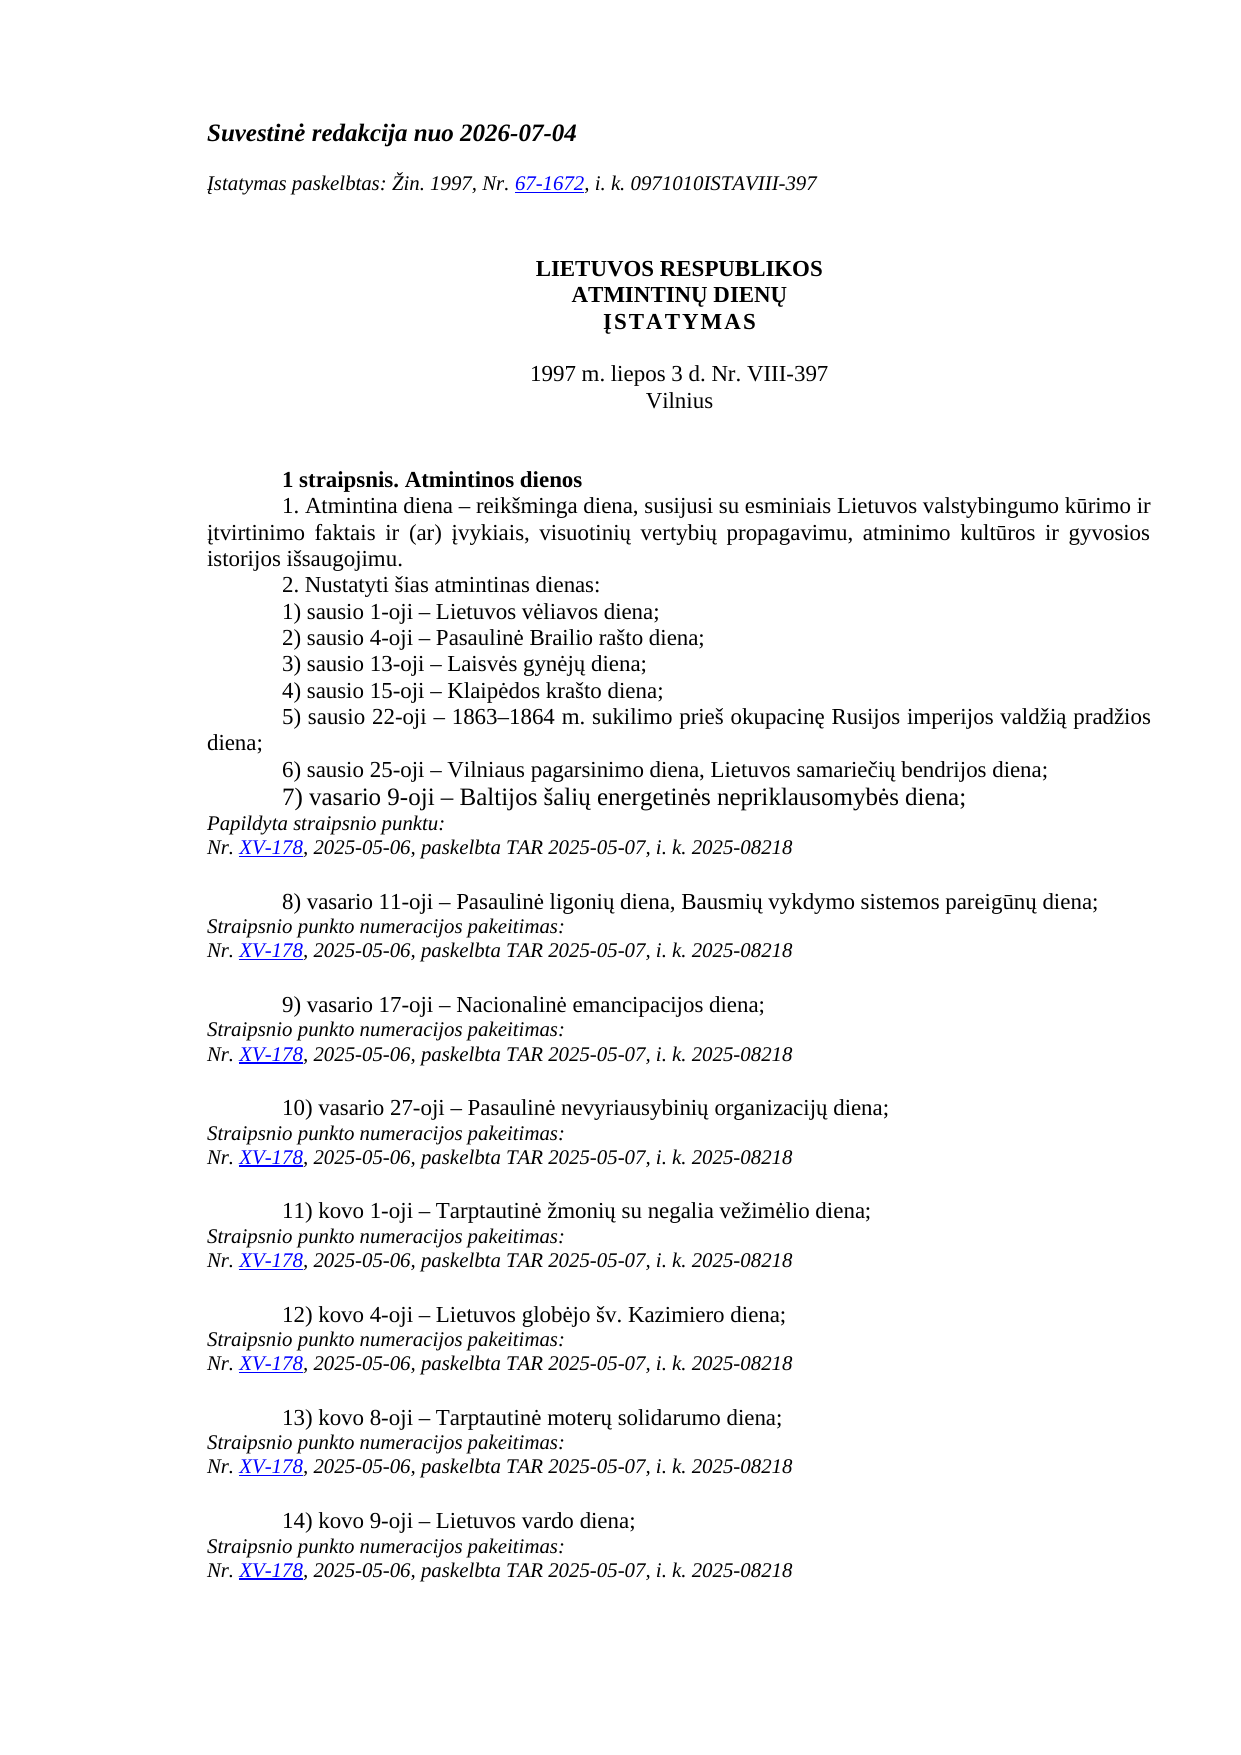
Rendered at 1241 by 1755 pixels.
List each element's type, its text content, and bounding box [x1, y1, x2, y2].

text 2) sausio 4-oji – Pasaulinė Brailio rašto diena; [207, 624, 1152, 650]
text 6) sausio 25-oji – Vilniaus pagarsinimo diena, Lietuvos samariečių bendrijos diena; [207, 756, 1152, 782]
text 9) vasario 17-oji – Nacionalinė emancipacijos diena; [207, 991, 1152, 1017]
text 7) vasario 9-oji – Baltijos šalių energetinės nepriklausomybės diena; [207, 782, 1152, 811]
text Nr. XV-178, 2025-05-06, paskelbta TAR 2025-05-07, i. k. 2025-08218 [207, 1041, 1152, 1066]
text Papildyta straipsnio punktu: [207, 811, 1152, 835]
text Nr. XV-178, 2025-05-06, paskelbta TAR 2025-05-07, i. k. 2025-08218 [207, 938, 1152, 962]
text Nr. XV-178, 2025-05-06, paskelbta TAR 2025-05-07, i. k. 2025-08218 [207, 1351, 1152, 1375]
text Įstatymas paskelbtas: Žin. 1997, Nr. 67-1672, i. k. 0971010ISTAVIII-397 [207, 171, 1152, 195]
text Nr. XV-178, 2025-05-06, paskelbta TAR 2025-05-07, i. k. 2025-08218 [207, 835, 1152, 859]
text ATMINTINŲ DIENŲ [207, 281, 1152, 308]
text 2. Nustatyti šias atmintinas dienas: [207, 571, 1152, 598]
text ĮSTATYMAS [207, 308, 1152, 334]
text Straipsnio punkto numeracijos pakeitimas: [207, 1224, 1152, 1248]
text 14) kovo 9-oji – Lietuvos vardo diena; [207, 1507, 1152, 1533]
text 1 straipsnis. Atmintinos dienos [207, 466, 1152, 492]
text Nr. XV-178, 2025-05-06, paskelbta TAR 2025-05-07, i. k. 2025-08218 [207, 1145, 1152, 1169]
text Suvestinė redakcija nuo 2026-07-04 [207, 118, 1152, 147]
text Straipsnio punkto numeracijos pakeitimas: [207, 1327, 1152, 1351]
text 10) vasario 27-oji – Pasaulinė nevyriausybinių organizacijų diena; [207, 1094, 1152, 1121]
text Straipsnio punkto numeracijos pakeitimas: [207, 914, 1152, 938]
text 4) sausio 15-oji – Klaipėdos krašto diena; [207, 677, 1152, 703]
text 3) sausio 13-oji – Laisvės gynėjų diena; [207, 650, 1152, 677]
text Nr. XV-178, 2025-05-06, paskelbta TAR 2025-05-07, i. k. 2025-08218 [207, 1248, 1152, 1272]
text 1997 m. liepos 3 d. Nr. VIII-397 Vilnius [207, 361, 1152, 413]
text 12) kovo 4-oji – Lietuvos globėjo šv. Kazimiero diena; [207, 1301, 1152, 1327]
text Straipsnio punkto numeracijos pakeitimas: [207, 1533, 1152, 1558]
text 1. Atmintina diena – reikšminga diena, susijusi su esminiais Lietuvos valstybingumo kūrimo ir įtvirtinimo faktais ir (ar) įvykiais, visuotinių vertybių propagavimu, atminimo kultūros ir gyvosios istorijos išsaugojimu. [207, 492, 1152, 571]
text 13) kovo 8-oji – Tarptautinė moterų solidarumo diena; [207, 1404, 1152, 1430]
text 5) sausio 22-oji – 1863–1864 m. sukilimo prieš okupacinę Rusijos imperijos valdžią pradžios diena; [207, 703, 1152, 756]
text Straipsnio punkto numeracijos pakeitimas: [207, 1017, 1152, 1041]
text 8) vasario 11-oji – Pasaulinė ligonių diena, Bausmių vykdymo sistemos pareigūnų diena; [207, 888, 1152, 914]
text Straipsnio punkto numeracijos pakeitimas: [207, 1430, 1152, 1454]
text Straipsnio punkto numeracijos pakeitimas: [207, 1121, 1152, 1145]
text 1) sausio 1-oji – Lietuvos vėliavos diena; [207, 598, 1152, 624]
text LIETUVOS RESPUBLIKOS [207, 255, 1152, 281]
text Nr. XV-178, 2025-05-06, paskelbta TAR 2025-05-07, i. k. 2025-08218 [207, 1454, 1152, 1478]
text Nr. XV-178, 2025-05-06, paskelbta TAR 2025-05-07, i. k. 2025-08218 [207, 1558, 1152, 1582]
text 11) kovo 1-oji – Tarptautinė žmonių su negalia vežimėlio diena; [207, 1197, 1152, 1224]
